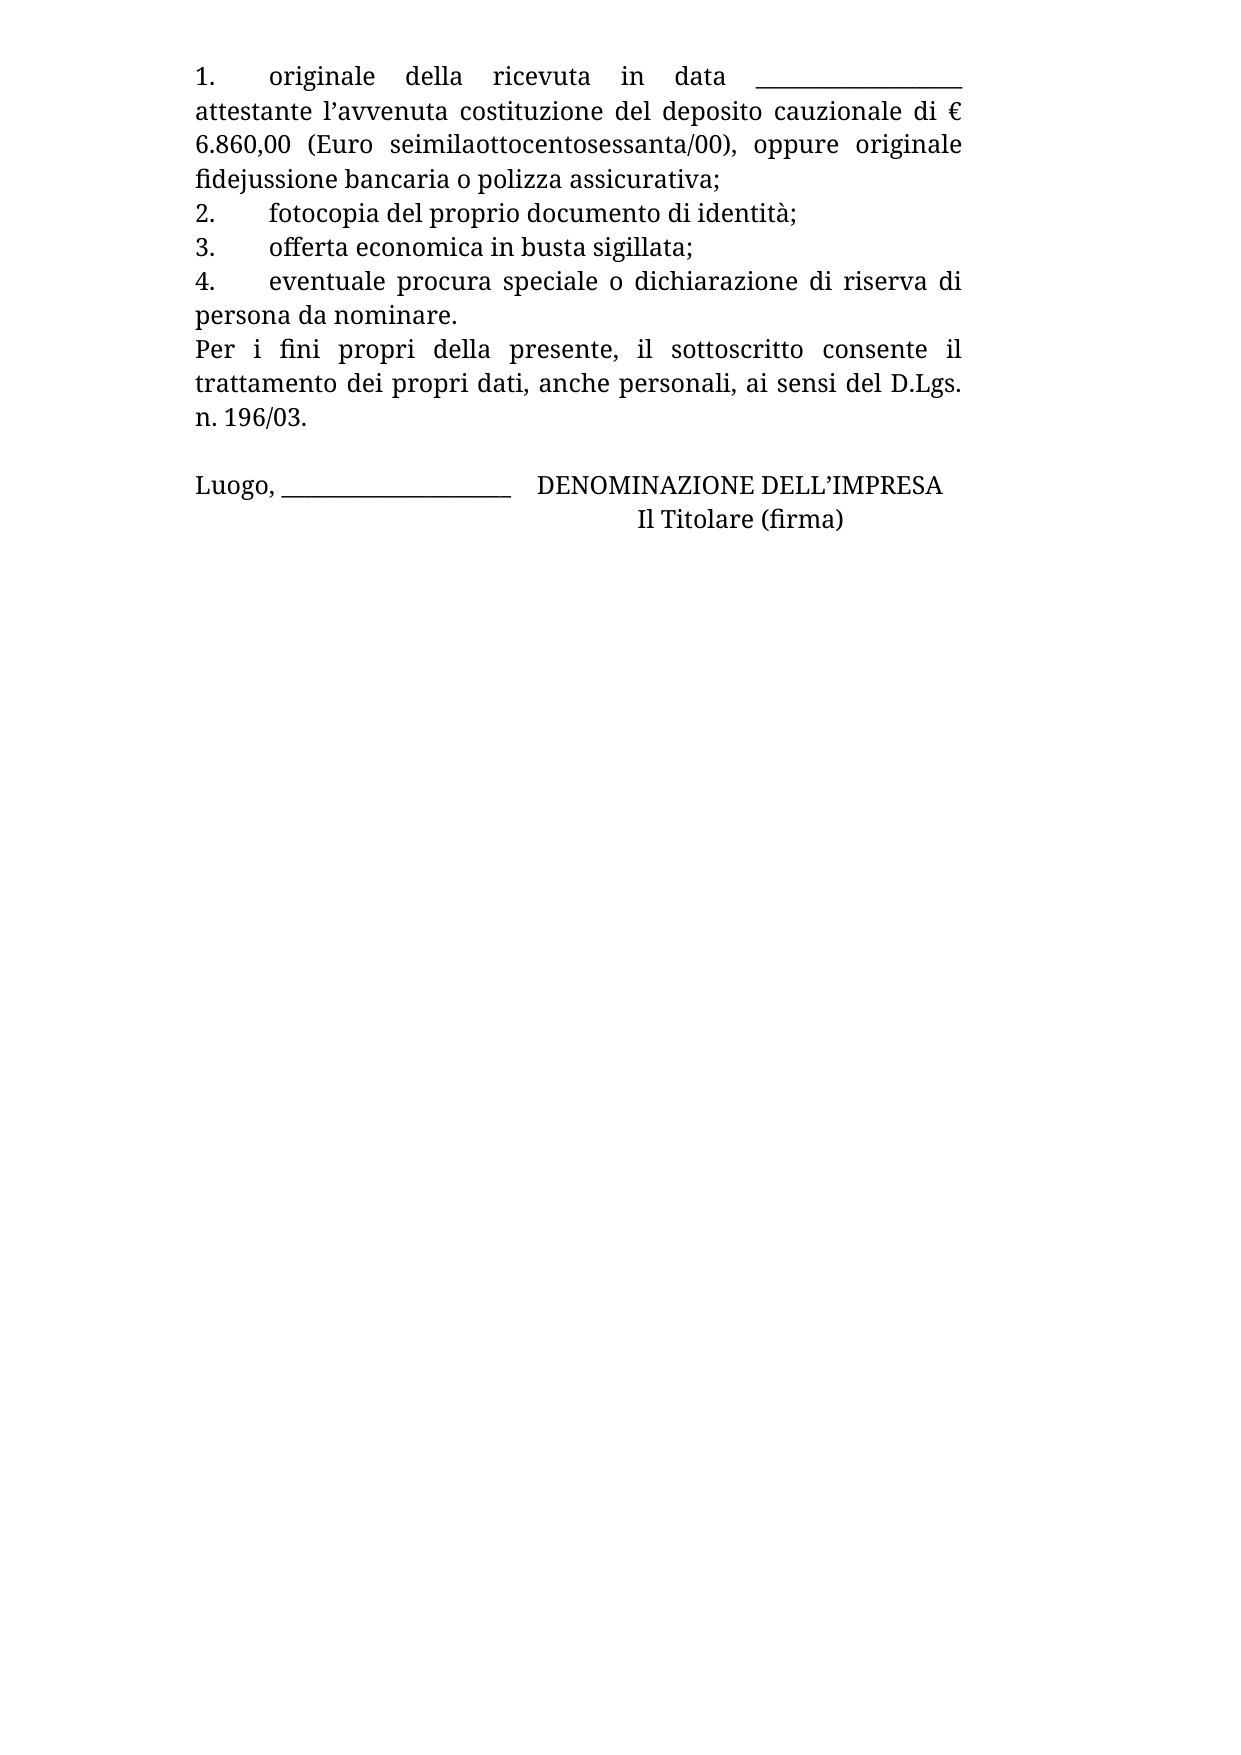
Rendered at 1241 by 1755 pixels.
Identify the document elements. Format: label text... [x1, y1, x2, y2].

list fotocopia del proprio documento di identità; [195, 195, 963, 229]
text Per i fini propri della presente, il sottoscritto consente il trattamento dei propri dati, anche personali, ai sensi del D.Lgs. n. 196/03. [195, 332, 963, 434]
list originale della ricevuta in data __________________ attestante l’avvenuta costituzione del deposito cauzionale di € 6.860,00 (Euro seimilaottocentosessanta/00), oppure originale fidejussione bancaria o polizza assicurativa; [195, 59, 963, 195]
text Il Titolare (firma) [195, 502, 963, 536]
subtitle Luogo, ____________________ DENOMINAZIONE DELL’IMPRESA [195, 468, 963, 502]
list offerta economica in busta sigillata; [195, 229, 963, 263]
list eventuale procura speciale o dichiarazione di riserva di persona da nominare. [195, 263, 963, 332]
